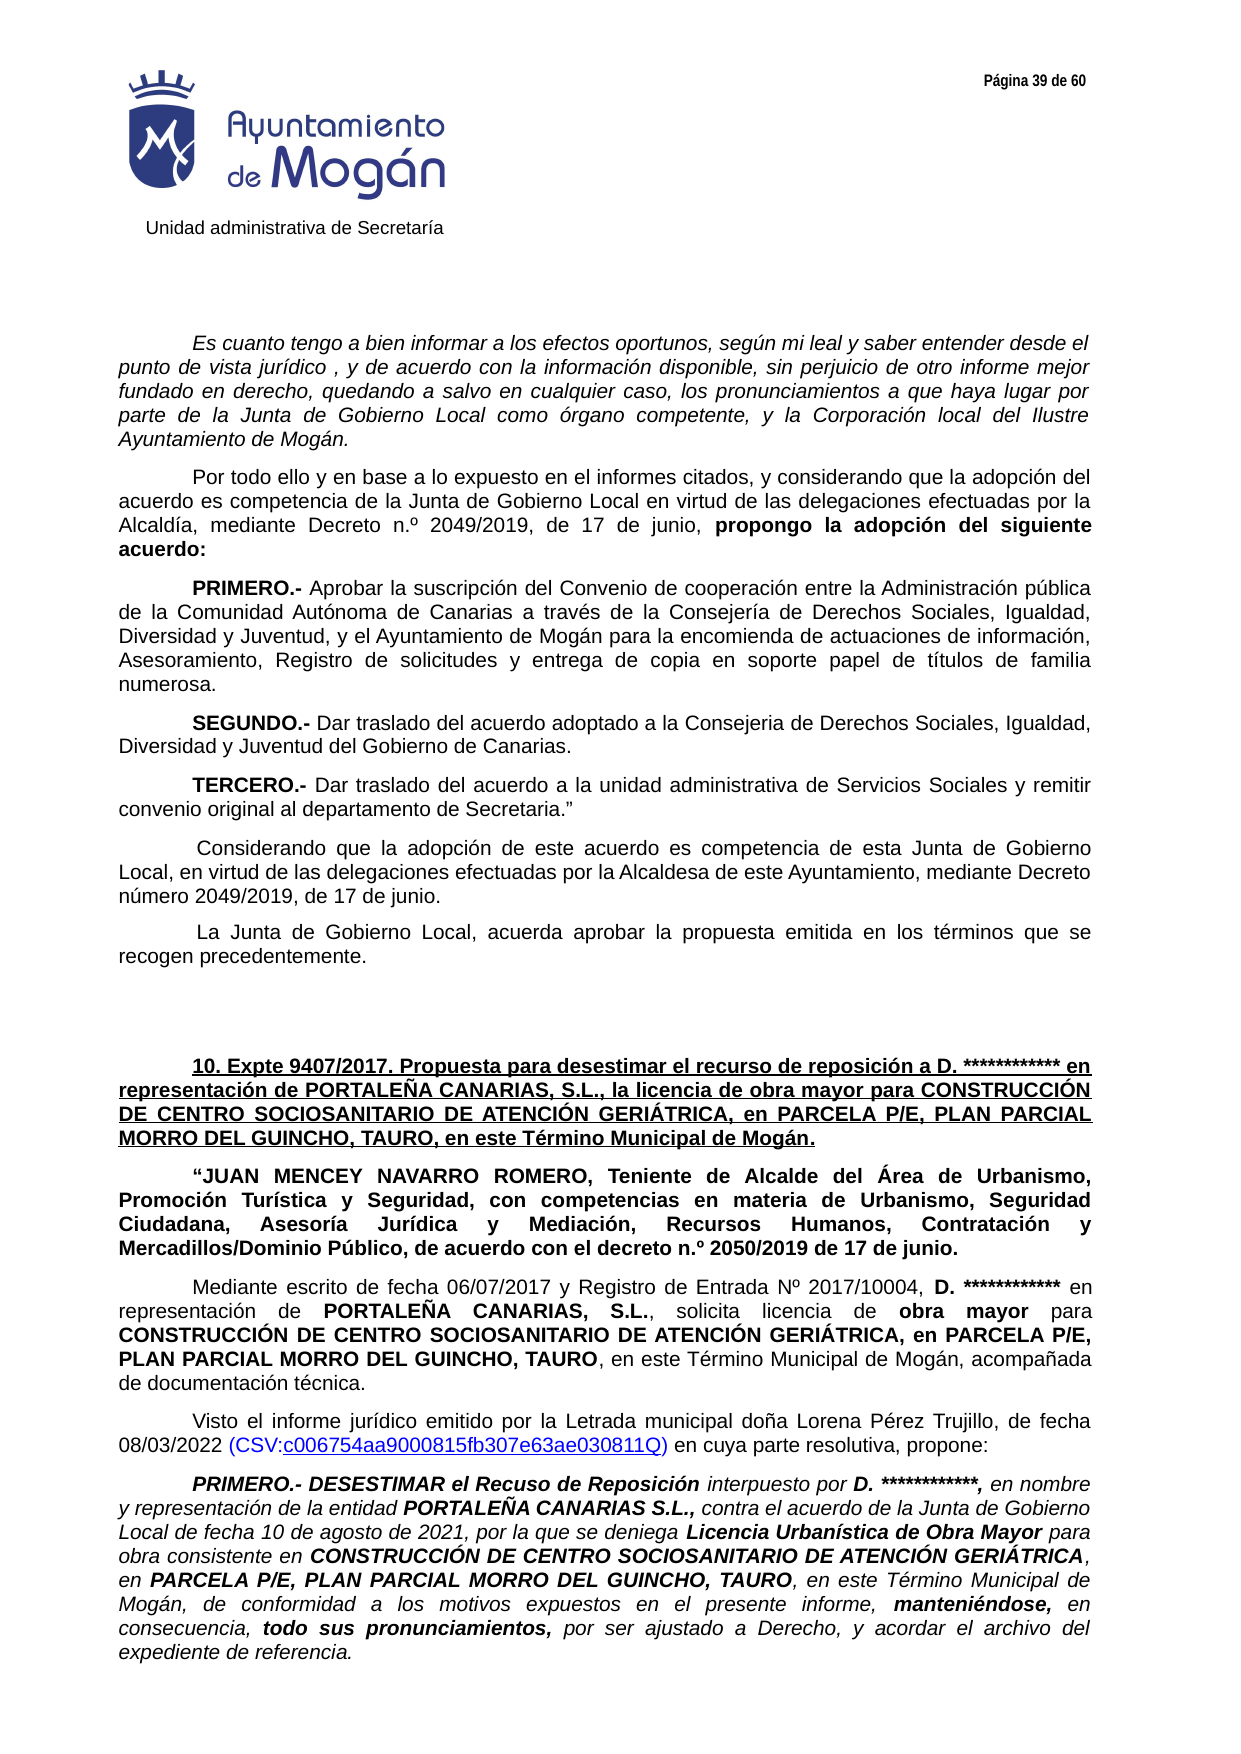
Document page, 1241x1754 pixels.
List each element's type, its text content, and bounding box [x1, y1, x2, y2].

text Mediante escrito de fecha 06/07/2017 y Registro de Entrada Nº 2017/10004, D. ************ en representación de PORTALEÑA CANARIAS, S.L., solicita licencia de obra mayor para CONSTRUCCIÓN DE CENTRO SOCIOSANITARIO DE ATENCIÓN GERIÁTRICA, en PARCELA P/E, PLAN PARCIAL MORRO DEL GUINCHO, TAURO, en este Término Municipal de Mogán, acompañada de documentación técnica. [118, 1275, 1092, 1394]
text Considerando que la adopción de este acuerdo es competencia de esta Junta de Gobierno Local, en virtud de las delegaciones efectuadas por la Alcaldesa de este Ayuntamiento, mediante Decreto número 2049/2019, de 17 de junio. [118, 836, 1092, 908]
text “JUAN MENCEY NAVARRO ROMERO, Teniente de Alcalde del Área de Urbanismo, Promoción Turística y Seguridad, con competencias en materia de Urbanismo, Seguridad Ciudadana, Asesoría Jurídica y Mediación, Recursos Humanos, Contratación y Mercadillos/Dominio Público, de acuerdo con el decreto n.º 2050/2019 de 17 de junio. [118, 1164, 1092, 1260]
text SEGUNDO.- Dar traslado del acuerdo adoptado a la Consejeria de Derechos Sociales, Igualdad, Diversidad y Juventud del Gobierno de Canarias. [118, 710, 1092, 758]
text MORRO DEL GUINCHO, TAURO, en este Término Municipal de Mogán. [118, 1123, 1092, 1149]
text La Junta de Gobierno Local, acuerda aprobar la propuesta emitida en los términos que se recogen precedentemente. [118, 920, 1092, 968]
text Por todo ello y en base a lo expuesto en el informes citados, y considerando que la adopción del acuerdo es competencia de la Junta de Gobierno Local en virtud de las delegaciones efectuadas por la Alcaldía, mediante Decreto n.º 2049/2019, de 17 de junio, propongo la adopción del siguiente acuerdo: [118, 465, 1092, 561]
picture [128, 70, 445, 206]
text DE CENTRO SOCIOSANITARIO DE ATENCIÓN GERIÁTRICA, en PARCELA P/E, PLAN PARCIAL [118, 1099, 1092, 1122]
text PRIMERO.- Aprobar la suscripción del Convenio de cooperación entre la Administración pública de la Comunidad Autónoma de Canarias a través de la Consejería de Derechos Sociales, Igualdad, Diversidad y Juventud, y el Ayuntamiento de Mogán para la encomienda de actuaciones de información, Asesoramiento, Registro de solicitudes y entrega de copia en soporte papel de títulos de familia numerosa. [118, 576, 1092, 696]
text Visto el informe jurídico emitido por la Letrada municipal doña Lorena Pérez Trujillo, de fecha 08/03/2022 (CSV:c006754aa9000815fb307e63ae030811Q) en cuya parte resolutiva, propone: [118, 1409, 1092, 1457]
text PRIMERO.- DESESTIMAR el Recuso de Reposición interpuesto por D. ************, en nombre y representación de la entidad PORTALEÑA CANARIAS S.L., contra el acuerdo de la Junta de Gobierno Local de fecha 10 de agosto de 2021, por la que se deniega Licencia Urbanística de Obra Mayor para obra consistente en CONSTRUCCIÓN DE CENTRO SOCIOSANITARIO DE ATENCIÓN GERIÁTRICA, en PARCELA P/E, PLAN PARCIAL MORRO DEL GUINCHO, TAURO, en este Término Municipal de Mogán, de conformidad a los motivos expuestos en el presente informe, manteniéndose, en consecuencia, todo sus pronunciamientos, por ser ajustado a Derecho, y acordar el archivo del expediente de referencia. [118, 1472, 1092, 1664]
text TERCERO.- Dar traslado del acuerdo a la unidad administrativa de Servicios Sociales y remitir convenio original al departamento de Secretaria.” [118, 773, 1092, 821]
text Es cuanto tengo a bien informar a los efectos oportunos, según mi leal y saber entender desde el punto de vista jurídico , y de acuerdo con la información disponible, sin perjuicio de otro informe mejor fundado en derecho, quedando a salvo en cualquier caso, los pronunciamientos a que haya lugar por parte de la Junta de Gobierno Local como órgano competente, y la Corporación local del Ilustre Ayuntamiento de Mogán. [118, 331, 1092, 450]
text 10. Expte 9407/2017. Propuesta para desestimar el recurso de reposición a D. ************ en representación de PORTALEÑA CANARIAS, S.L., la licencia de obra mayor para CONSTRUCCIÓN [118, 1053, 1092, 1098]
